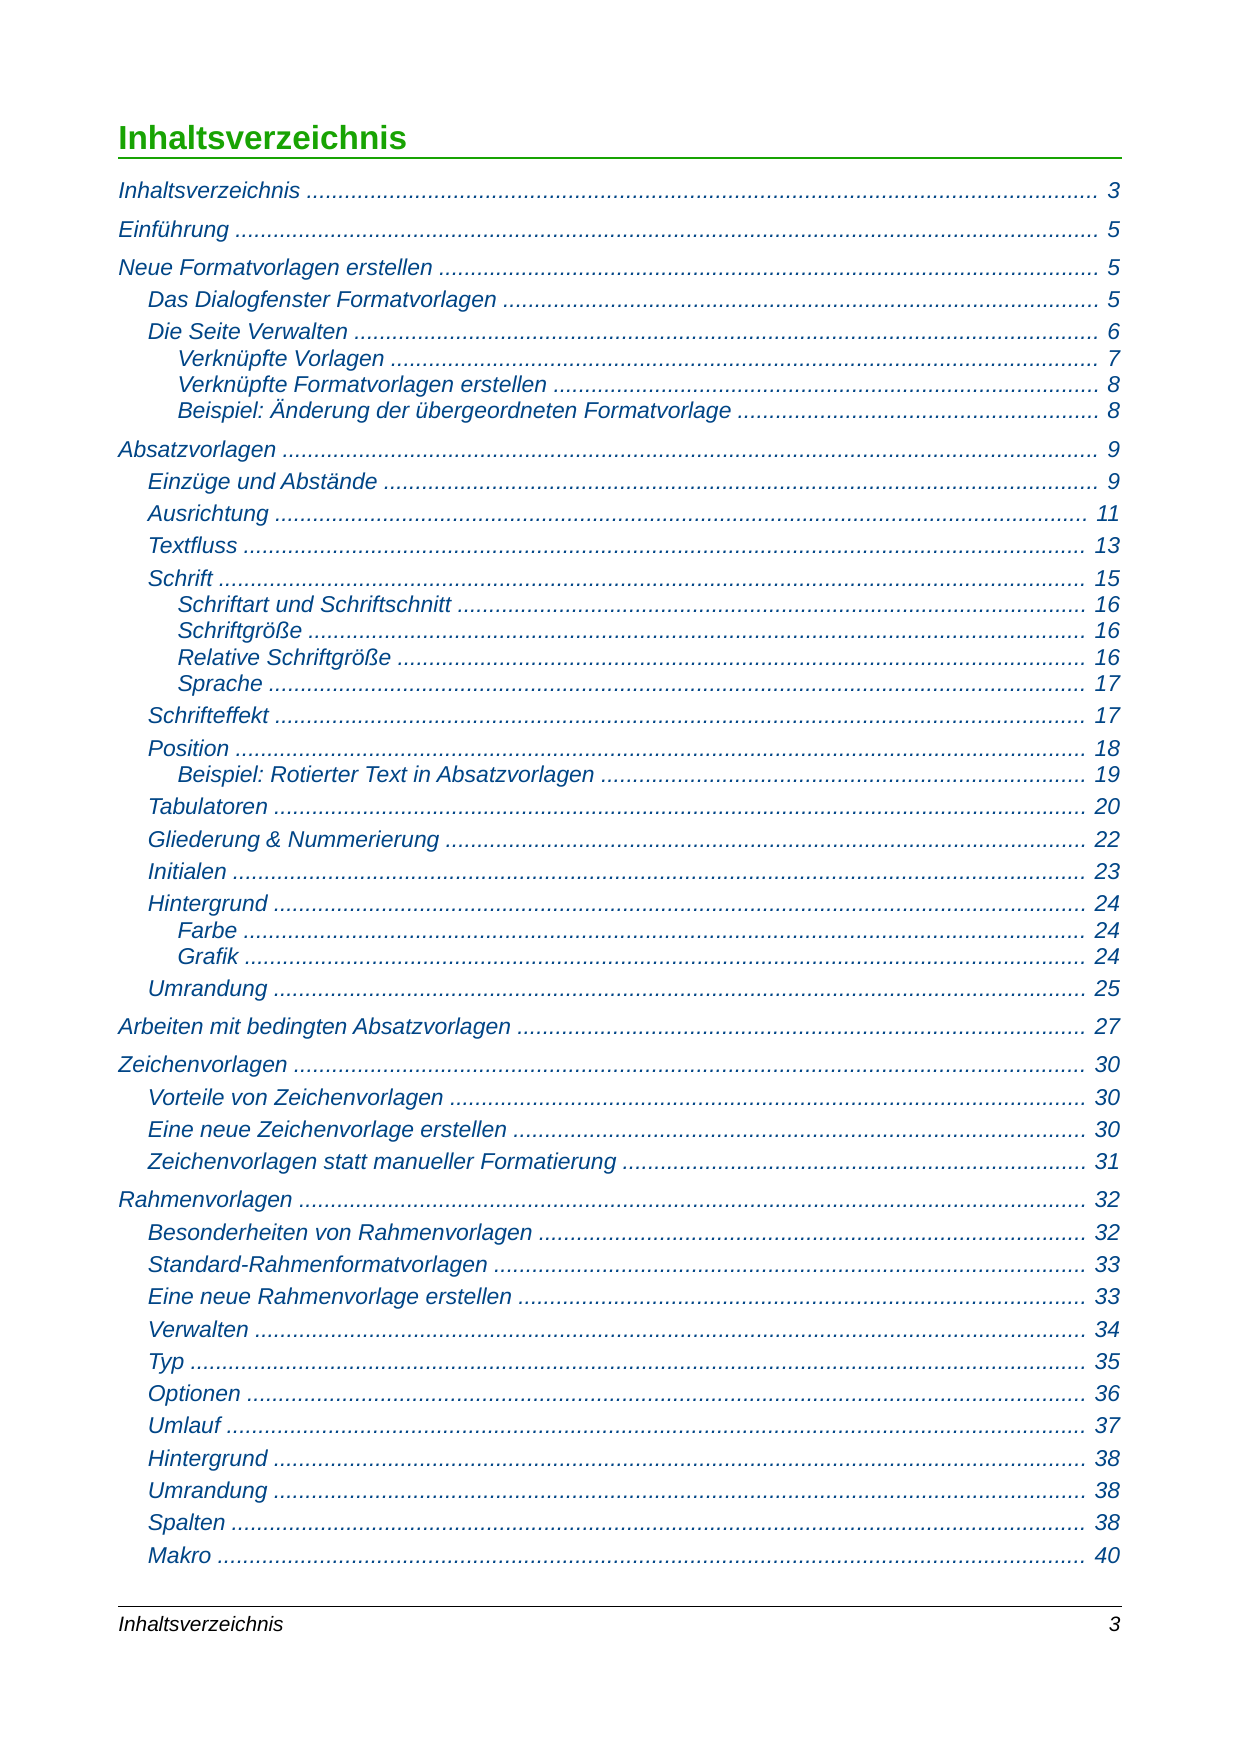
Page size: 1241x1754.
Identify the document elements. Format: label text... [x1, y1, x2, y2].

text Relative Schriftgröße 16 [177, 644, 1122, 670]
text Inhaltsverzeichnis 3 [118, 177, 1122, 204]
text Umlauf 37 [148, 1412, 1122, 1439]
text Beispiel: Rotierter Text in Absatzvorlagen 19 [177, 761, 1122, 787]
text Gliederung & Nummerierung 22 [148, 826, 1122, 852]
text Sprache 17 [177, 670, 1122, 696]
text Optionen 36 [148, 1380, 1122, 1407]
text Verknüpfte Formatvorlagen erstellen 8 [177, 371, 1122, 397]
text Textfluss 13 [148, 532, 1122, 559]
text Einführung 5 [118, 216, 1122, 242]
text Schriftgröße 16 [177, 617, 1122, 644]
text Position 18 [148, 735, 1122, 761]
text Die Seite Verwalten 6 [148, 318, 1122, 345]
text Arbeiten mit bedingten Absatzvorlagen 27 [118, 1013, 1122, 1040]
text Schriftart und Schriftschnitt 16 [177, 591, 1122, 617]
text Hintergrund 38 [148, 1445, 1122, 1471]
text Initialen 23 [148, 858, 1122, 884]
text Spalten 38 [148, 1509, 1122, 1536]
text Umrandung 38 [148, 1477, 1122, 1503]
text Hintergrund 24 [148, 890, 1122, 917]
text Standard-Rahmenformatvorlagen 33 [148, 1251, 1122, 1277]
picture [118, 1611, 1122, 1636]
text Ausrichtung 11 [148, 500, 1122, 526]
subtitle Inhaltsverzeichnis [118, 118, 1122, 157]
text Grafik 24 [177, 943, 1122, 969]
text Typ 35 [148, 1348, 1122, 1374]
text Verknüpfte Vorlagen 7 [177, 345, 1122, 371]
text Vorteile von Zeichenvorlagen 30 [148, 1084, 1122, 1110]
text Schrift 15 [148, 565, 1122, 591]
text Eine neue Zeichenvorlage erstellen 30 [148, 1116, 1122, 1142]
text Absatzvorlagen 9 [118, 436, 1122, 462]
text Besonderheiten von Rahmenvorlagen 32 [148, 1219, 1122, 1245]
text Rahmenvorlagen 32 [118, 1186, 1122, 1213]
text Beispiel: Änderung der übergeordneten Formatvorlage 8 [177, 397, 1122, 424]
text Zeichenvorlagen statt manueller Formatierung 31 [148, 1148, 1122, 1175]
text Das Dialogfenster Formatvorlagen 5 [148, 286, 1122, 312]
text Eine neue Rahmenvorlage erstellen 33 [148, 1283, 1122, 1310]
text Farbe 24 [177, 917, 1122, 943]
text Verwalten 34 [148, 1316, 1122, 1342]
text Einzüge und Abstände 9 [148, 468, 1122, 494]
text Schrifteffekt 17 [148, 702, 1122, 729]
text Tabulatoren 20 [148, 793, 1122, 820]
text Zeichenvorlagen 30 [118, 1051, 1122, 1078]
text Neue Formatvorlagen erstellen 5 [118, 254, 1122, 280]
text Umrandung 25 [148, 975, 1122, 1002]
text Makro 40 [148, 1542, 1122, 1568]
